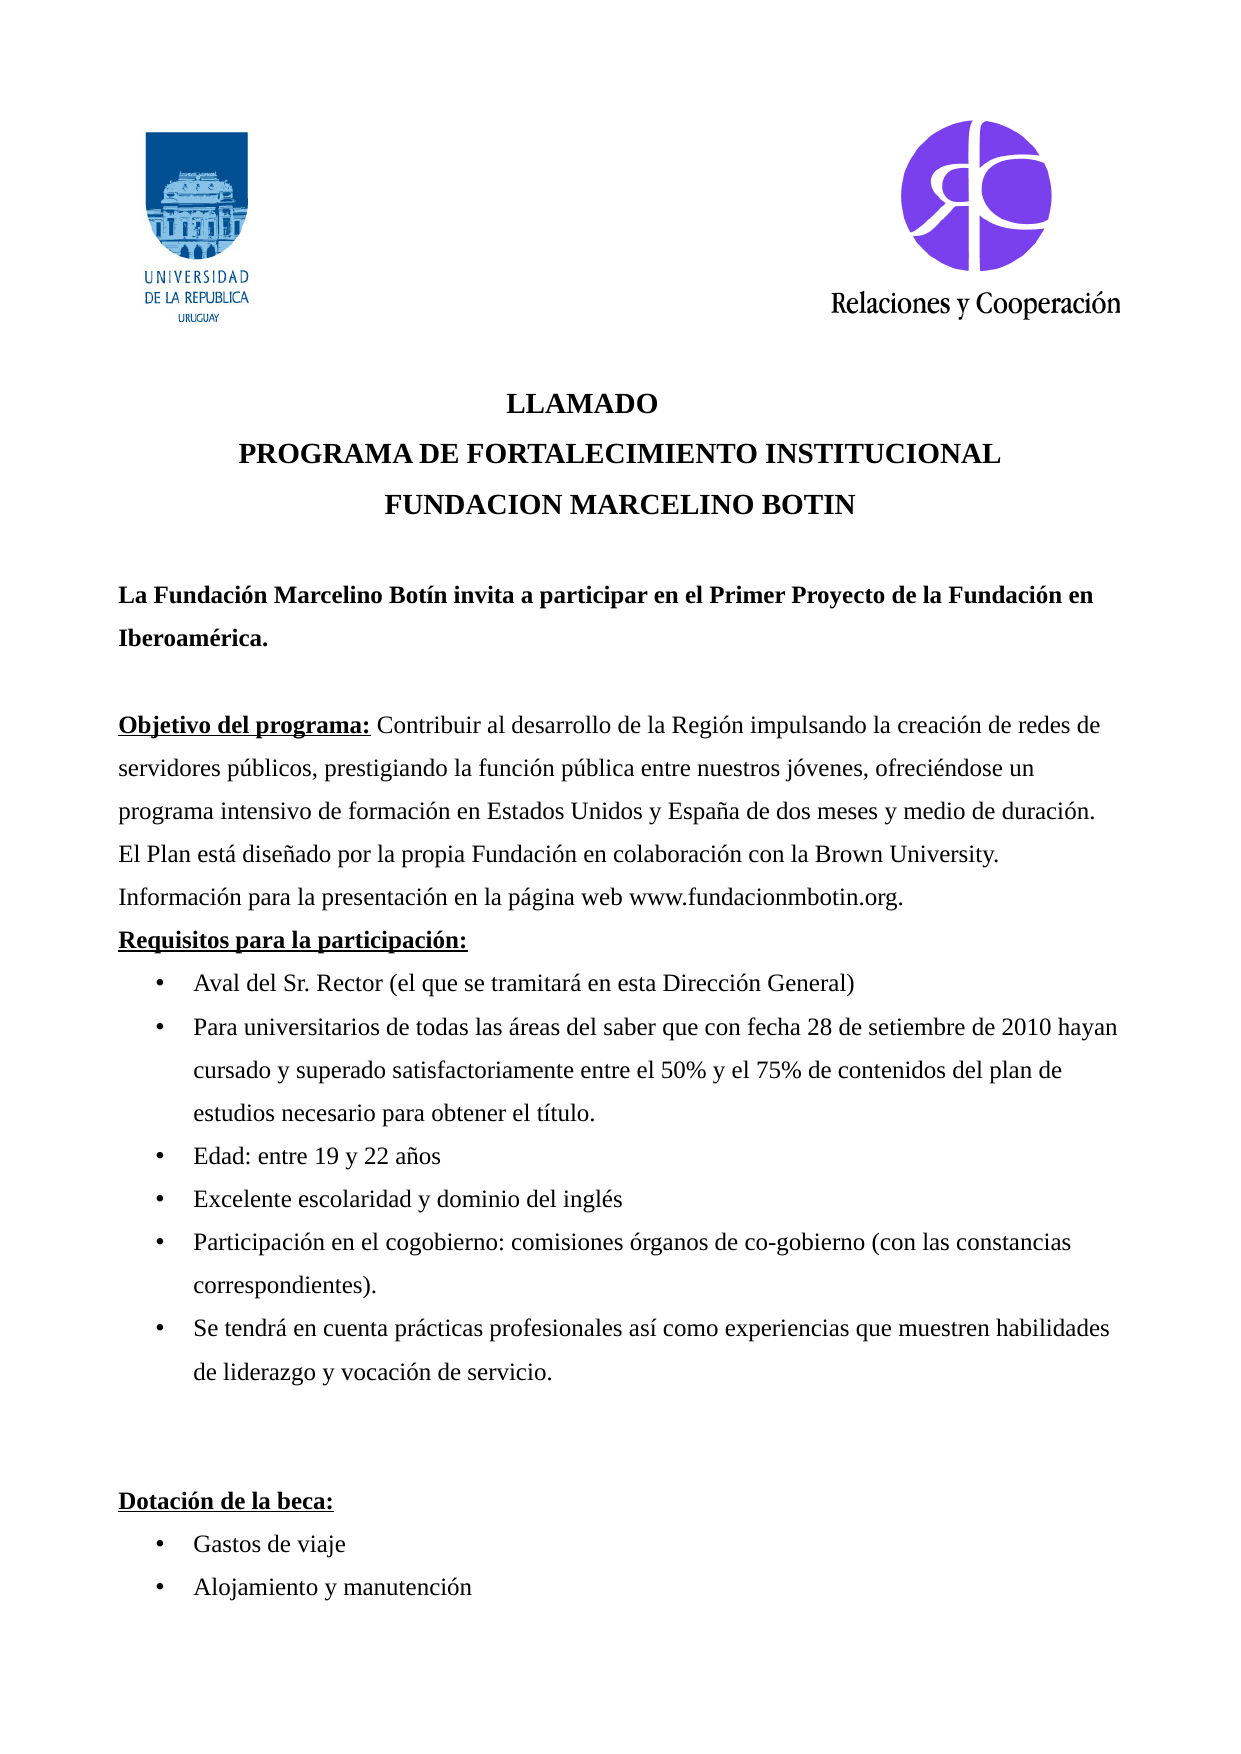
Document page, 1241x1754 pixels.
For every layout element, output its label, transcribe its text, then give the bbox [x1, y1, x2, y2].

text LLAMADO [118, 118, 1122, 420]
text Objetivo del programa: Contribuir al desarrollo de la Región impulsando la creación de redes de servidores públicos, prestigiando la función pública entre nuestros jóvenes, ofreciéndose un programa intensivo de formación en Estados Unidos y España de dos meses y medio de duración. El Plan está diseñado por la propia Fundación en colaboración con la Brown University. [118, 710, 1122, 868]
list Excelente escolaridad y dominio del inglés [156, 1184, 1122, 1213]
list Para universitarios de todas las áreas del saber que con fecha 28 de setiembre de 2010 hayan cursado y superado satisfactoriamente entre el 50% y el 75% de contenidos del plan de estudios necesario para obtener el título. [156, 1012, 1122, 1127]
text La Fundación Marcelino Botín invita a participar en el Primer Proyecto de la Fundación en Iberoamérica. [118, 580, 1122, 652]
picture [831, 120, 1120, 320]
picture [134, 127, 259, 330]
text FUNDACION MARCELINO BOTIN [118, 487, 1122, 520]
list Participación en el cogobierno: comisiones órganos de co-gobierno (con las constancias correspondientes). [156, 1227, 1122, 1299]
list Gastos de viaje [156, 1529, 1122, 1558]
list Se tendrá en cuenta prácticas profesionales así como experiencias que muestren habilidades de liderazgo y vocación de servicio. [156, 1313, 1122, 1385]
text Información para la presentación en la página web www.fundacionmbotin.org. [118, 882, 1122, 911]
text Dotación de la beca: [118, 1486, 1122, 1515]
list Alojamiento y manutención [156, 1572, 1122, 1601]
text Requisitos para la participación: [118, 925, 1122, 954]
list Edad: entre 19 y 22 años [156, 1141, 1122, 1170]
text PROGRAMA DE FORTALECIMIENTO INSTITUCIONAL [118, 437, 1122, 470]
list Aval del Sr. Rector (el que se tramitará en esta Dirección General) [156, 968, 1122, 997]
